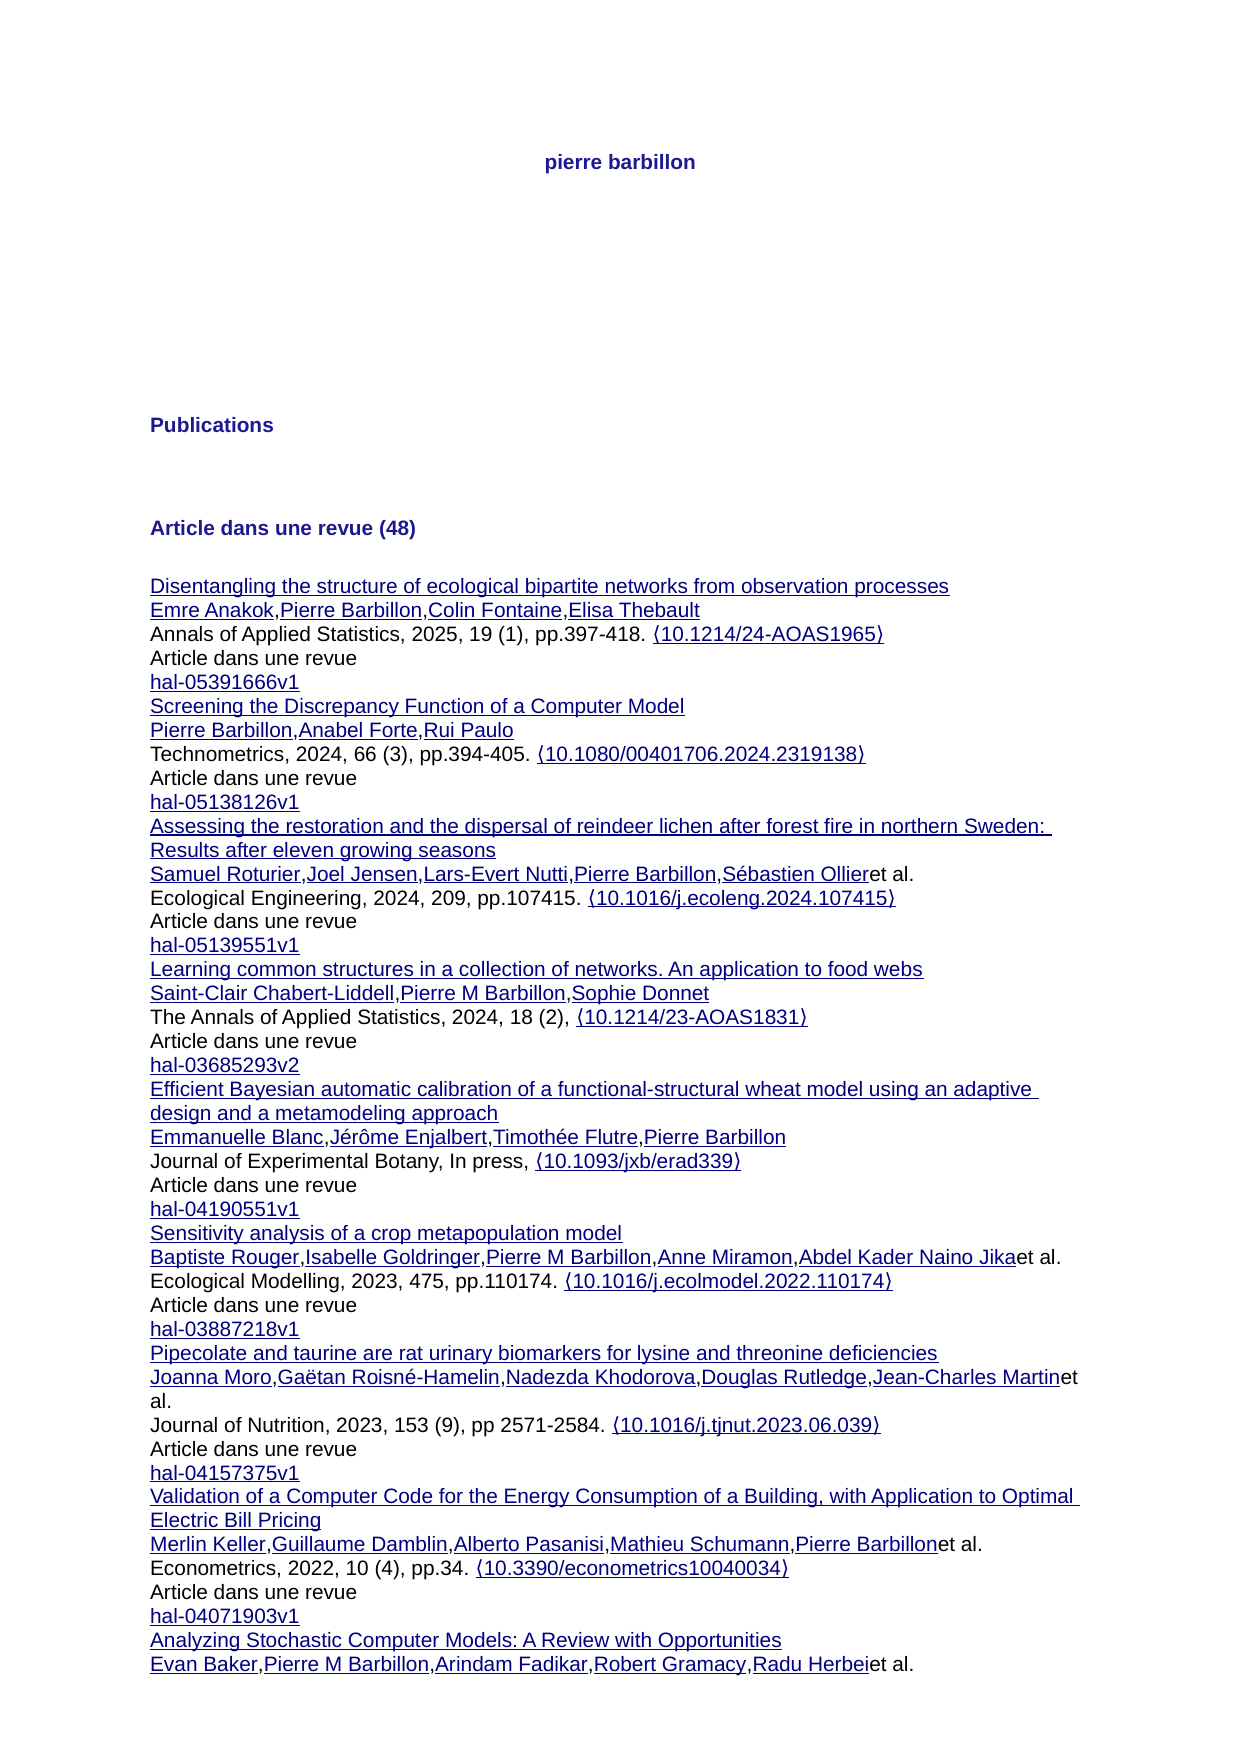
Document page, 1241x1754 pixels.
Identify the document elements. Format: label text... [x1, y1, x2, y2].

table_cell Learning common structures in a collection of networks. An application to food webs Saint-Clair Chabert-Liddell,Pierre M Barbillon,Sophie Donnet The Annals of Applied Statistics, 2024, 18 (2), ⟨10.1214/23-AOAS1831⟩ Article dans une revue hal-03685293v2 [150, 957, 1090, 1077]
table_cell Screening the Discrepancy Function of a Computer Model Pierre Barbillon,Anabel Forte,Rui Paulo Technometrics, 2024, 66 (3), pp.394-405. ⟨10.1080/00401706.2024.2319138⟩ Article dans une revue hal-05138126v1 [150, 694, 1090, 813]
table_cell Sensitivity analysis of a crop metapopulation model Baptiste Rouger,Isabelle Goldringer,Pierre M Barbillon,Anne Miramon,Abdel Kader Naino Jikaet al. Ecological Modelling, 2023, 475, pp.110174. ⟨10.1016/j.ecolmodel.2022.110174⟩ Article dans une revue hal-03887218v1 [150, 1221, 1090, 1341]
table_header Disentangling the structure of ecological bipartite networks from observation processes Emre Anakok,Pierre Barbillon,Colin Fontaine,Elisa Thebault Annals of Applied Statistics, 2025, 19 (1), pp.397-418. ⟨10.1214/24-AOAS1965⟩ Article dans une revue hal-05391666v1 [150, 574, 1090, 694]
table_cell Validation of a Computer Code for the Energy Consumption of a Building, with Application to Optimal Electric Bill Pricing Merlin Keller,Guillaume Damblin,Alberto Pasanisi,Mathieu Schumann,Pierre Barbillonet al. Econometrics, 2022, 10 (4), pp.34. ⟨10.3390/econometrics10040034⟩ Article dans une revue hal-04071903v1 [150, 1484, 1090, 1628]
table_cell Pipecolate and taurine are rat urinary biomarkers for lysine and threonine deficiencies Joanna Moro,Gaëtan Roisné-Hamelin,Nadezda Khodorova,Douglas Rutledge,Jean-Charles Martinet al. Journal of Nutrition, 2023, 153 (9), pp 2571-2584. ⟨10.1016/j.tjnut.2023.06.039⟩ Article dans une revue hal-04157375v1 [150, 1341, 1090, 1484]
table_cell Analyzing Stochastic Computer Models: A Review with Opportunities Evan Baker,Pierre M Barbillon,Arindam Fadikar,Robert Gramacy,Radu Herbeiet al. [150, 1628, 1090, 1676]
table_cell Assessing the restoration and the dispersal of reindeer lichen after forest fire in northern Sweden: Results after eleven growing seasons Samuel Roturier,Joel Jensen,Lars-Evert Nutti,Pierre Barbillon,Sébastien Ollieret al. Ecological Engineering, 2024, 209, pp.107415. ⟨10.1016/j.ecoleng.2024.107415⟩ Article dans une revue hal-05139551v1 [150, 814, 1090, 957]
subtitle Article dans une revue (48) [150, 516, 1090, 539]
subtitle Publications [150, 412, 1090, 436]
table_cell Efficient Bayesian automatic calibration of a functional-structural wheat model using an adaptive design and a metamodeling approach Emmanuelle Blanc,Jérôme Enjalbert,Timothée Flutre,Pierre Barbillon Journal of Experimental Botany, In press, ⟨10.1093/jxb/erad339⟩ Article dans une revue hal-04190551v1 [150, 1077, 1090, 1221]
subtitle pierre barbillon [150, 150, 1090, 174]
